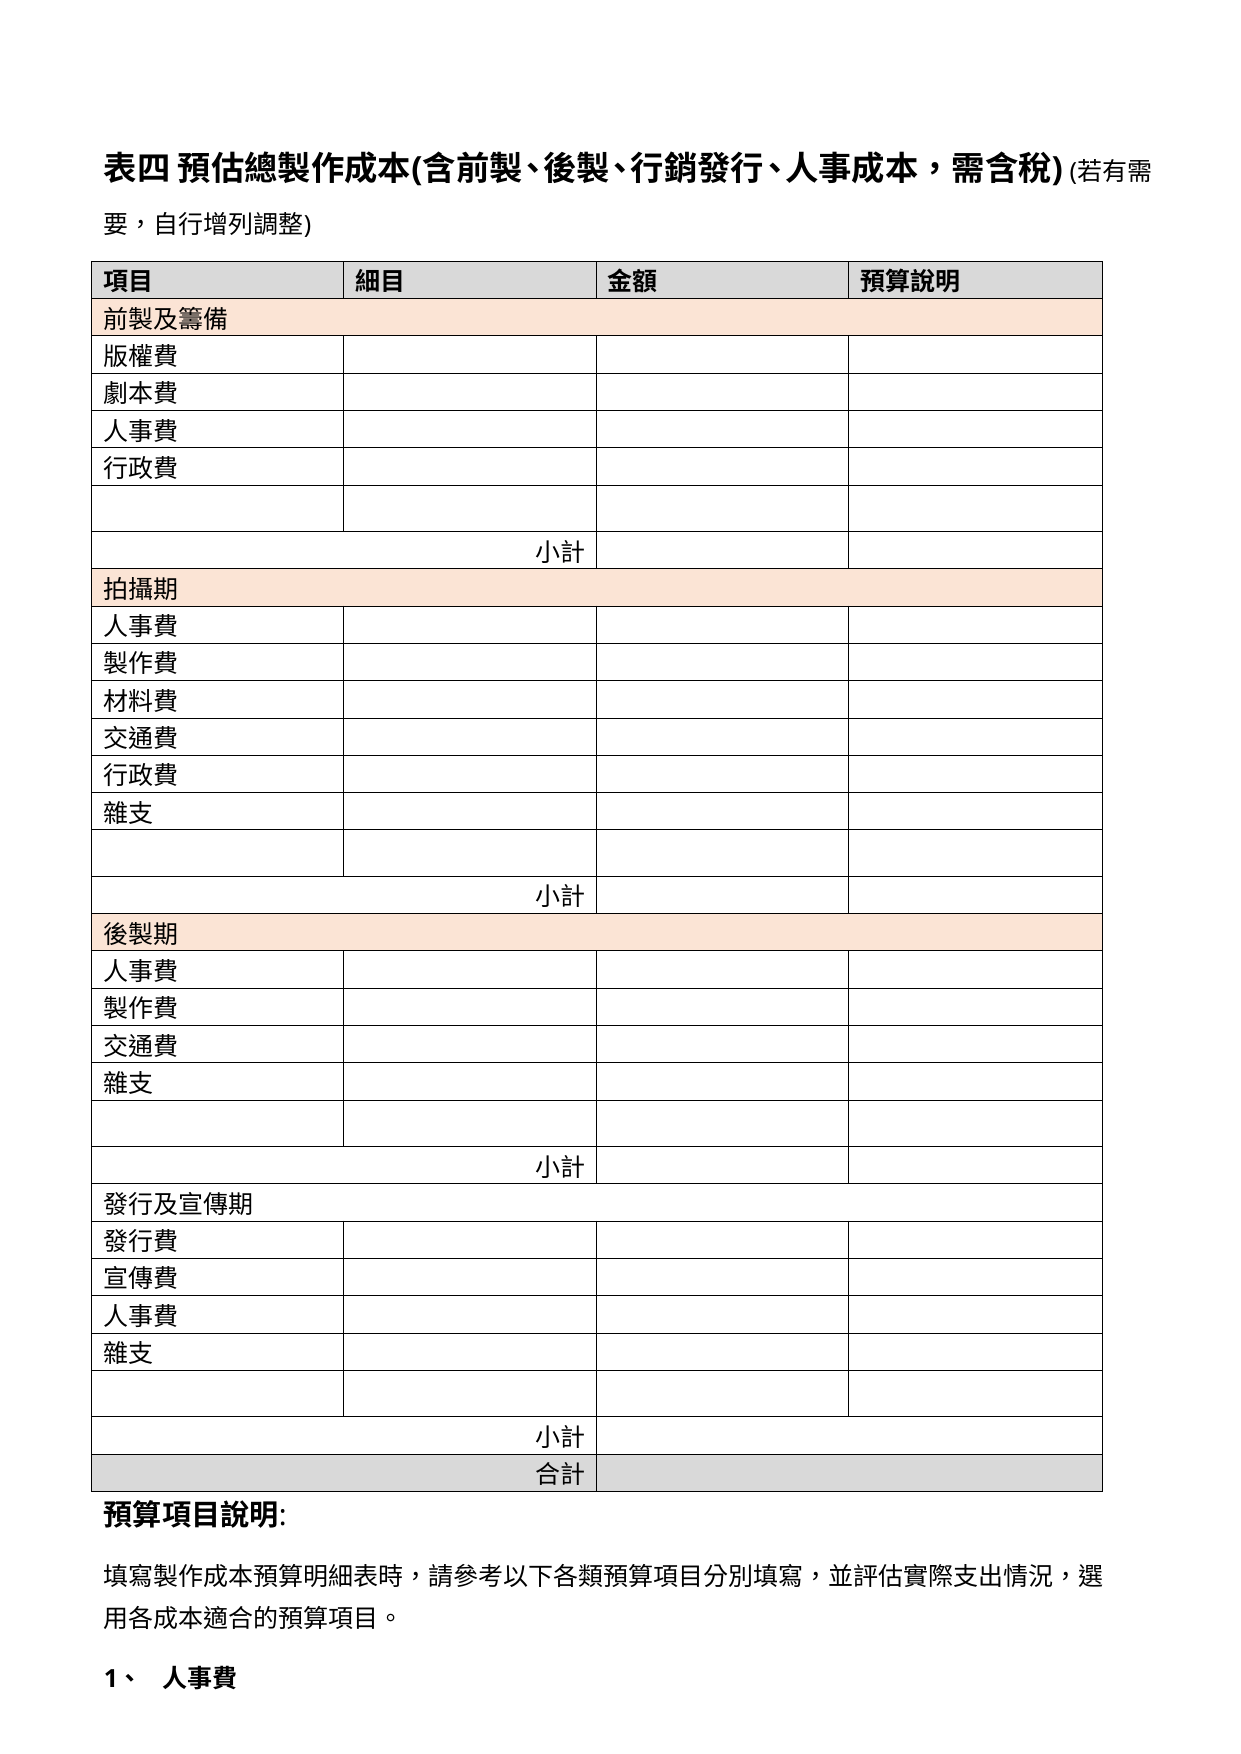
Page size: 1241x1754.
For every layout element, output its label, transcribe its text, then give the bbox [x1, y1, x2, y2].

text 表四 預估總製作成本(含前製、後製、行銷發行、人事成本，需含稅) (若有需要，自行增列調整) [103, 129, 1152, 241]
table_cell 人事費 [92, 951, 343, 988]
table_cell 人事費 [92, 411, 343, 447]
table_cell [344, 793, 596, 829]
table_cell [849, 1147, 1102, 1183]
table_cell 發行及宣傳期 [92, 1184, 1102, 1221]
text 填寫製作成本預算明細表時，請參考以下各類預算項目分別填寫，並評估實際支出情況，選用各成本適合的預算項目。 [103, 1552, 1122, 1636]
table_cell [344, 1101, 596, 1146]
table_cell 合計 [92, 1455, 596, 1491]
table_cell [849, 1222, 1102, 1258]
table_cell 小計 [92, 532, 596, 568]
table_cell 小計 [92, 1417, 596, 1453]
table_cell [92, 486, 343, 531]
table_cell [344, 411, 596, 447]
table_cell [849, 1334, 1102, 1370]
table_header 細目 [344, 262, 596, 298]
table_cell [597, 1334, 848, 1370]
table_cell [597, 1147, 848, 1183]
table_cell [344, 830, 596, 876]
table_cell [344, 681, 596, 717]
table_cell [597, 532, 848, 568]
table_cell [849, 756, 1102, 792]
table_cell [849, 336, 1102, 373]
list 人事費 薪資或酬勞性質之費用，如企劃費、演出費(需列出相關演出人員如演員、舞者等)、排練費、規劃費、設計費(需列出相關設計人員如燈光設計、美術設計等)、工作費(須列出相關人員項目如導演、技術人員等)、研究費、稿費、鐘點費、出席費、演講費、審查費、翻譯費、編輯費、保全人員費、顧問費等。 [103, 1654, 1122, 1696]
table_header 預算說明 [849, 262, 1102, 298]
table_cell [597, 681, 848, 717]
table_cell 交通費 [92, 1026, 343, 1062]
table_cell [849, 1063, 1102, 1099]
table_cell [849, 681, 1102, 717]
table_cell 宣傳費 [92, 1259, 343, 1295]
table_cell [849, 411, 1102, 447]
table_cell [849, 793, 1102, 829]
table_cell [344, 644, 596, 680]
table_cell [597, 1296, 848, 1332]
table_cell [597, 756, 848, 792]
table_cell [344, 989, 596, 1025]
table_cell 行政費 [92, 448, 343, 484]
table_cell [849, 644, 1102, 680]
table_cell 材料費 [92, 681, 343, 717]
table_cell [849, 989, 1102, 1025]
table_cell [849, 1259, 1102, 1295]
table_cell [597, 1222, 848, 1258]
table_cell [344, 1259, 596, 1295]
table_cell 前製及籌備 [92, 299, 1102, 335]
table_cell [849, 448, 1102, 484]
table_cell [597, 1101, 848, 1146]
table_cell [344, 719, 596, 755]
table_cell [92, 830, 343, 876]
table_cell [597, 719, 848, 755]
table_cell [344, 336, 596, 373]
table_cell [597, 448, 848, 484]
table_cell [597, 374, 848, 410]
table_cell [849, 830, 1102, 876]
table_cell 版權費 [92, 336, 343, 373]
table_cell [597, 486, 848, 531]
table_cell 人事費 [92, 607, 343, 643]
table_cell [344, 486, 596, 531]
table_cell [849, 877, 1102, 913]
table_cell [597, 1259, 848, 1295]
table_cell [597, 1455, 1102, 1491]
table_cell [597, 1026, 848, 1062]
table_cell [344, 1222, 596, 1258]
table_cell [344, 1371, 596, 1416]
table_cell 小計 [92, 877, 596, 913]
table_cell 製作費 [92, 644, 343, 680]
table_cell [344, 1026, 596, 1062]
table_cell [849, 532, 1102, 568]
table_cell [849, 486, 1102, 531]
table_cell [597, 411, 848, 447]
table_cell 製作費 [92, 989, 343, 1025]
table_cell [344, 1296, 596, 1332]
table_cell [344, 1334, 596, 1370]
table_cell [597, 607, 848, 643]
table_cell [344, 607, 596, 643]
table_cell [849, 1296, 1102, 1332]
table_cell [92, 1101, 343, 1146]
table_cell 雜支 [92, 1063, 343, 1099]
table_cell [849, 374, 1102, 410]
table_cell [849, 1026, 1102, 1062]
table_cell 雜支 [92, 1334, 343, 1370]
table_cell [344, 374, 596, 410]
table_cell [597, 1371, 848, 1416]
table_cell [849, 951, 1102, 988]
table_cell 發行費 [92, 1222, 343, 1258]
table_cell 雜支 [92, 793, 343, 829]
text 預算項目說明: [103, 441, 1122, 1533]
table_cell [92, 1371, 343, 1416]
table_cell [597, 830, 848, 876]
table_cell [849, 1371, 1102, 1416]
table_cell [344, 756, 596, 792]
table_cell [597, 1417, 1102, 1453]
table_cell [597, 989, 848, 1025]
table_cell [597, 951, 848, 988]
table_cell [849, 719, 1102, 755]
table_cell [597, 1063, 848, 1099]
table_cell 劇本費 [92, 374, 343, 410]
table_cell [344, 448, 596, 484]
table_header 金額 [597, 262, 848, 298]
table_cell 交通費 [92, 719, 343, 755]
table_cell [344, 1063, 596, 1099]
table_cell [344, 951, 596, 988]
table_header 項目 [92, 262, 343, 298]
table_cell [849, 607, 1102, 643]
table_cell [597, 336, 848, 373]
table_cell 行政費 [92, 756, 343, 792]
table_cell [597, 644, 848, 680]
table_cell [597, 793, 848, 829]
table_cell 後製期 [92, 914, 1102, 950]
table_cell 小計 [92, 1147, 596, 1183]
table_cell 拍攝期 [92, 569, 1102, 606]
table_cell [849, 1101, 1102, 1146]
table_cell 人事費 [92, 1296, 343, 1332]
table_cell [597, 877, 848, 913]
